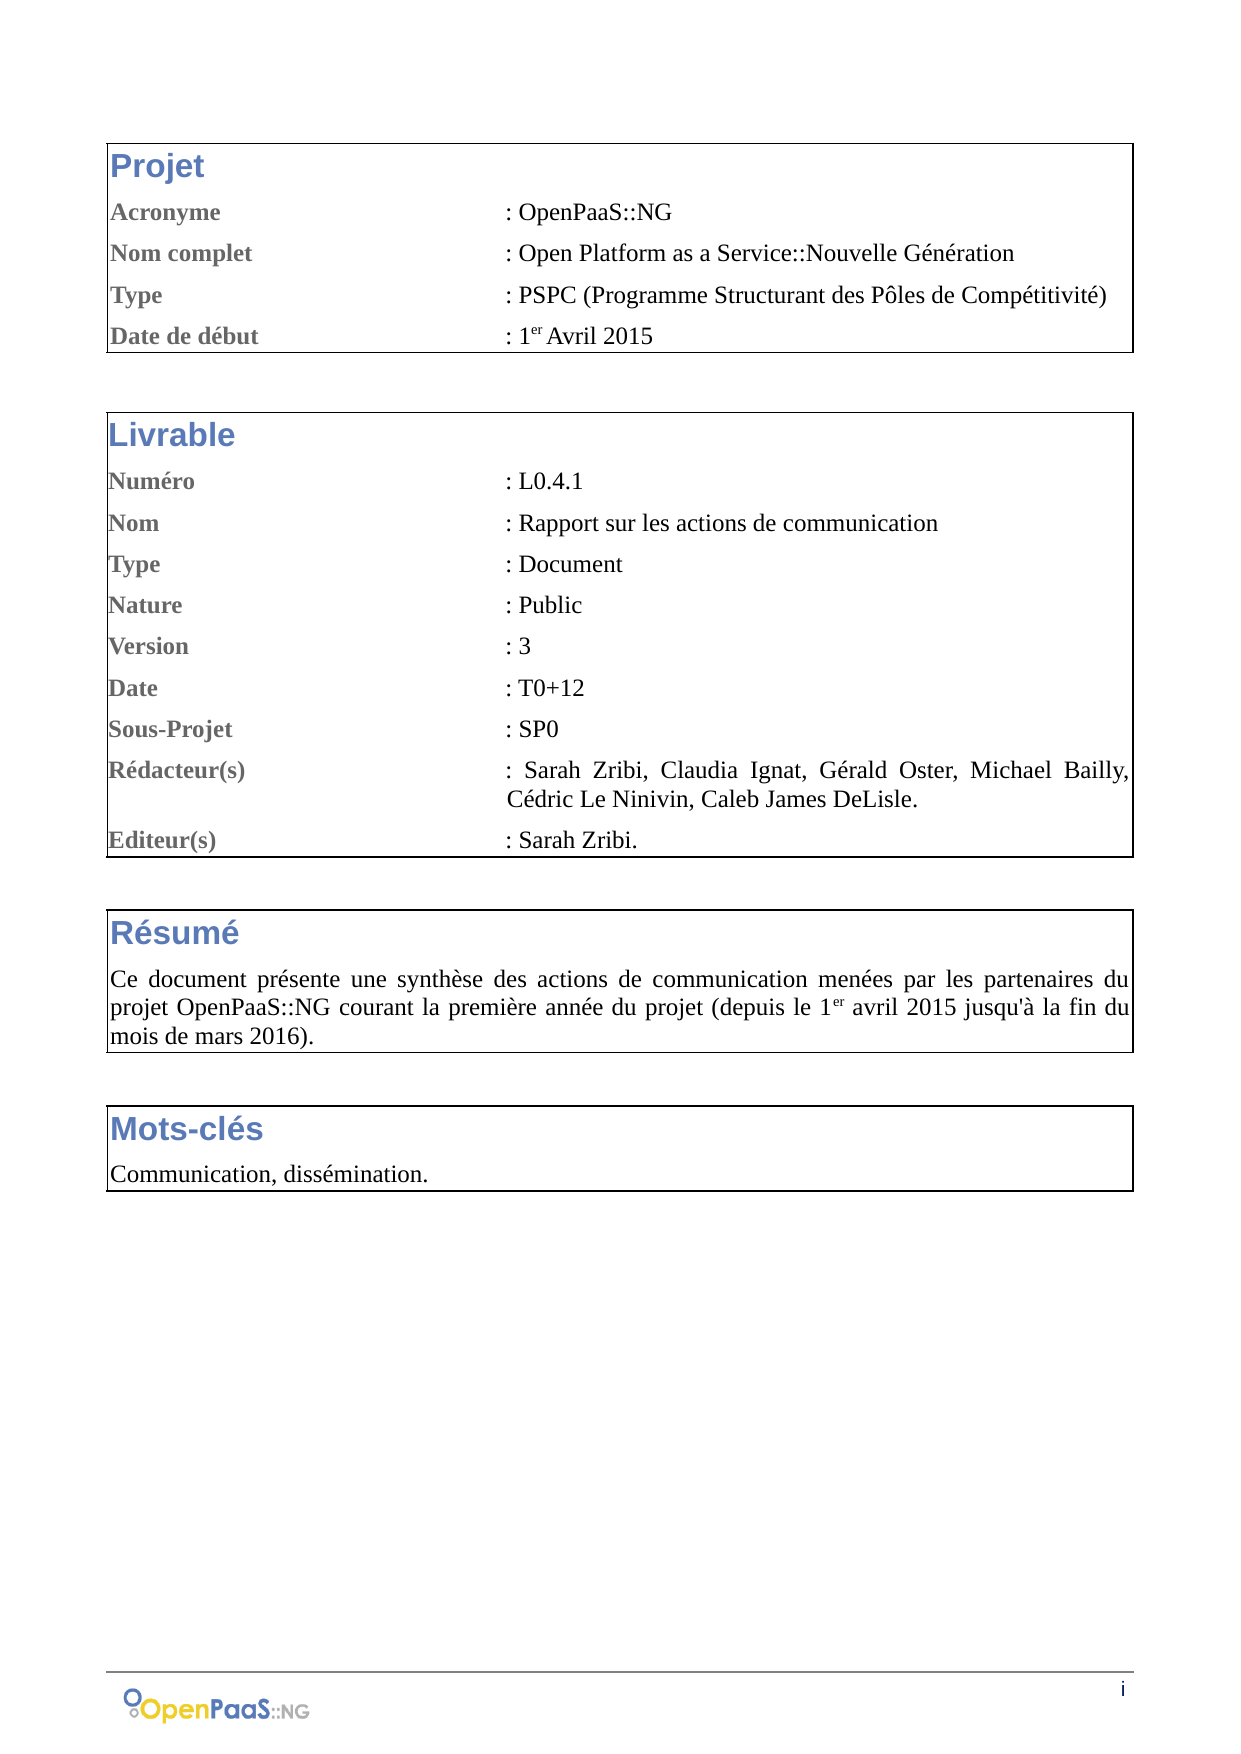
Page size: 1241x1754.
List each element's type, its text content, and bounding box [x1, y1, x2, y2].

text Sous-Projet : SP0 [108, 710, 1132, 743]
text Nom : Rapport sur les actions de communication [108, 504, 1132, 536]
picture [118, 1686, 312, 1725]
text Ce document présente une synthèse des actions de communication menées par les partenaires du projet OpenPaaS::NG courant la première année du projet (depuis le 1er avril 2015 jusqu'à la fin du mois de mars 2016). [108, 960, 1132, 1052]
text Date de début : 1er Avril 2015 [108, 317, 1132, 352]
text Rédacteur(s) : Sarah Zribi, Claudia Ignat, Gérald Oster, Michael Bailly, Cédric Le Ninivin, Caleb James DeLisle. [108, 752, 1132, 813]
text Livrable [108, 413, 1132, 454]
text Numéro : L0.4.1 [108, 463, 1132, 495]
text Projet [108, 144, 1132, 185]
text Version : 3 [108, 628, 1132, 660]
text Mots-clés [108, 1107, 1132, 1147]
text Résumé [108, 911, 1132, 951]
text Date : T0+12 [108, 669, 1132, 701]
text Communication, dissémination. [108, 1156, 1132, 1190]
text Nom complet : Open Platform as a Service::Nouvelle Génération [108, 235, 1132, 267]
text Type : Document [108, 545, 1132, 578]
text Type : PSPC (Programme Structurant des Pôles de Compétitivité) [108, 276, 1132, 308]
text Acronyme : OpenPaaS::NG [108, 193, 1132, 226]
text Nature : Public [108, 587, 1132, 619]
text Editeur(s) : Sarah Zribi. [108, 822, 1132, 856]
